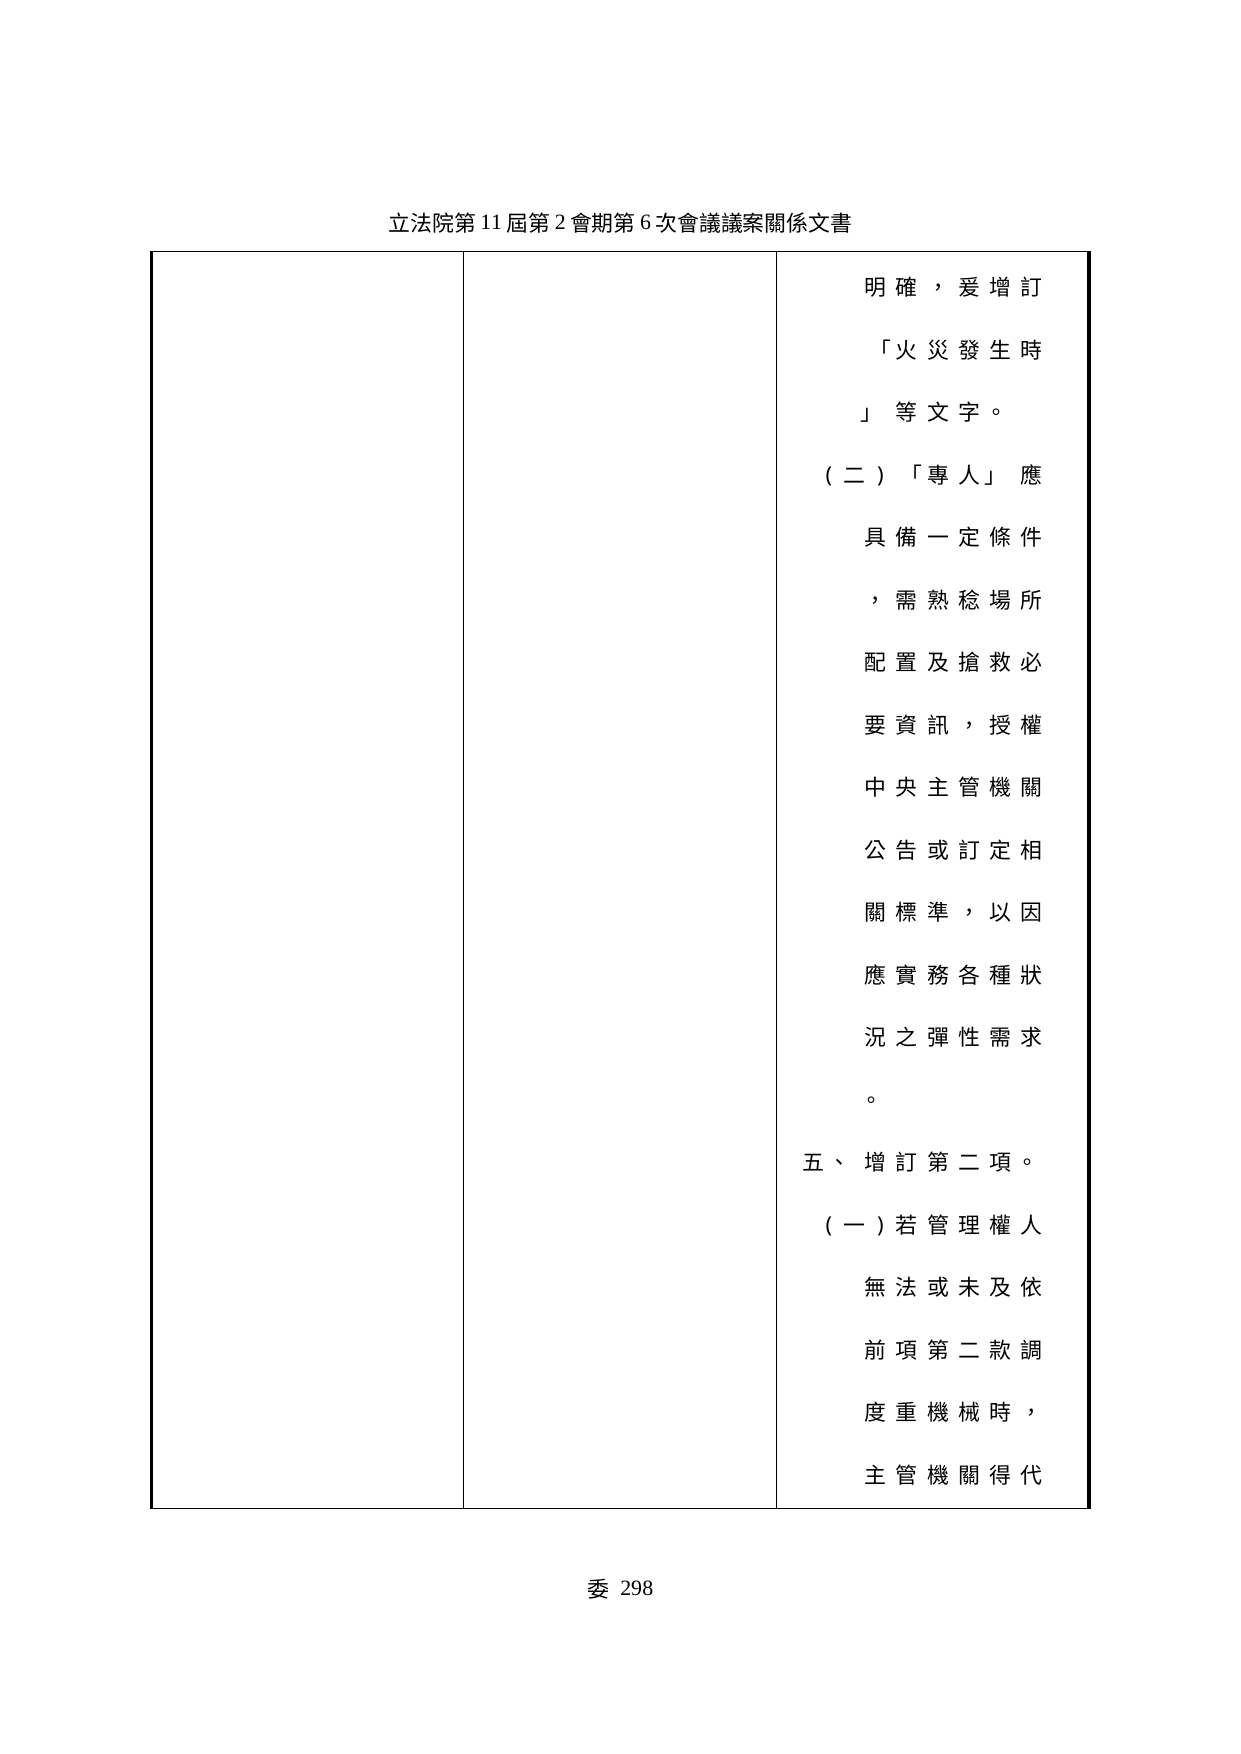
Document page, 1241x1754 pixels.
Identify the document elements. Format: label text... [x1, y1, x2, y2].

table_cell 明確，爰增訂「火災發生時」等文字。 (二)「專人」應具備一定條件，需熟稔場所配置及搶救必要資訊，授權中央主管機關公告或訂定相關標準，以因應實務各種狀況之彈性需求。 五、增訂第二項。 (一)若管理權人無法或未及依前項第二款調度重機械時，主管機關得代 [777, 252, 1087, 1508]
table_cell [153, 252, 463, 1508]
table_cell [464, 252, 776, 1508]
